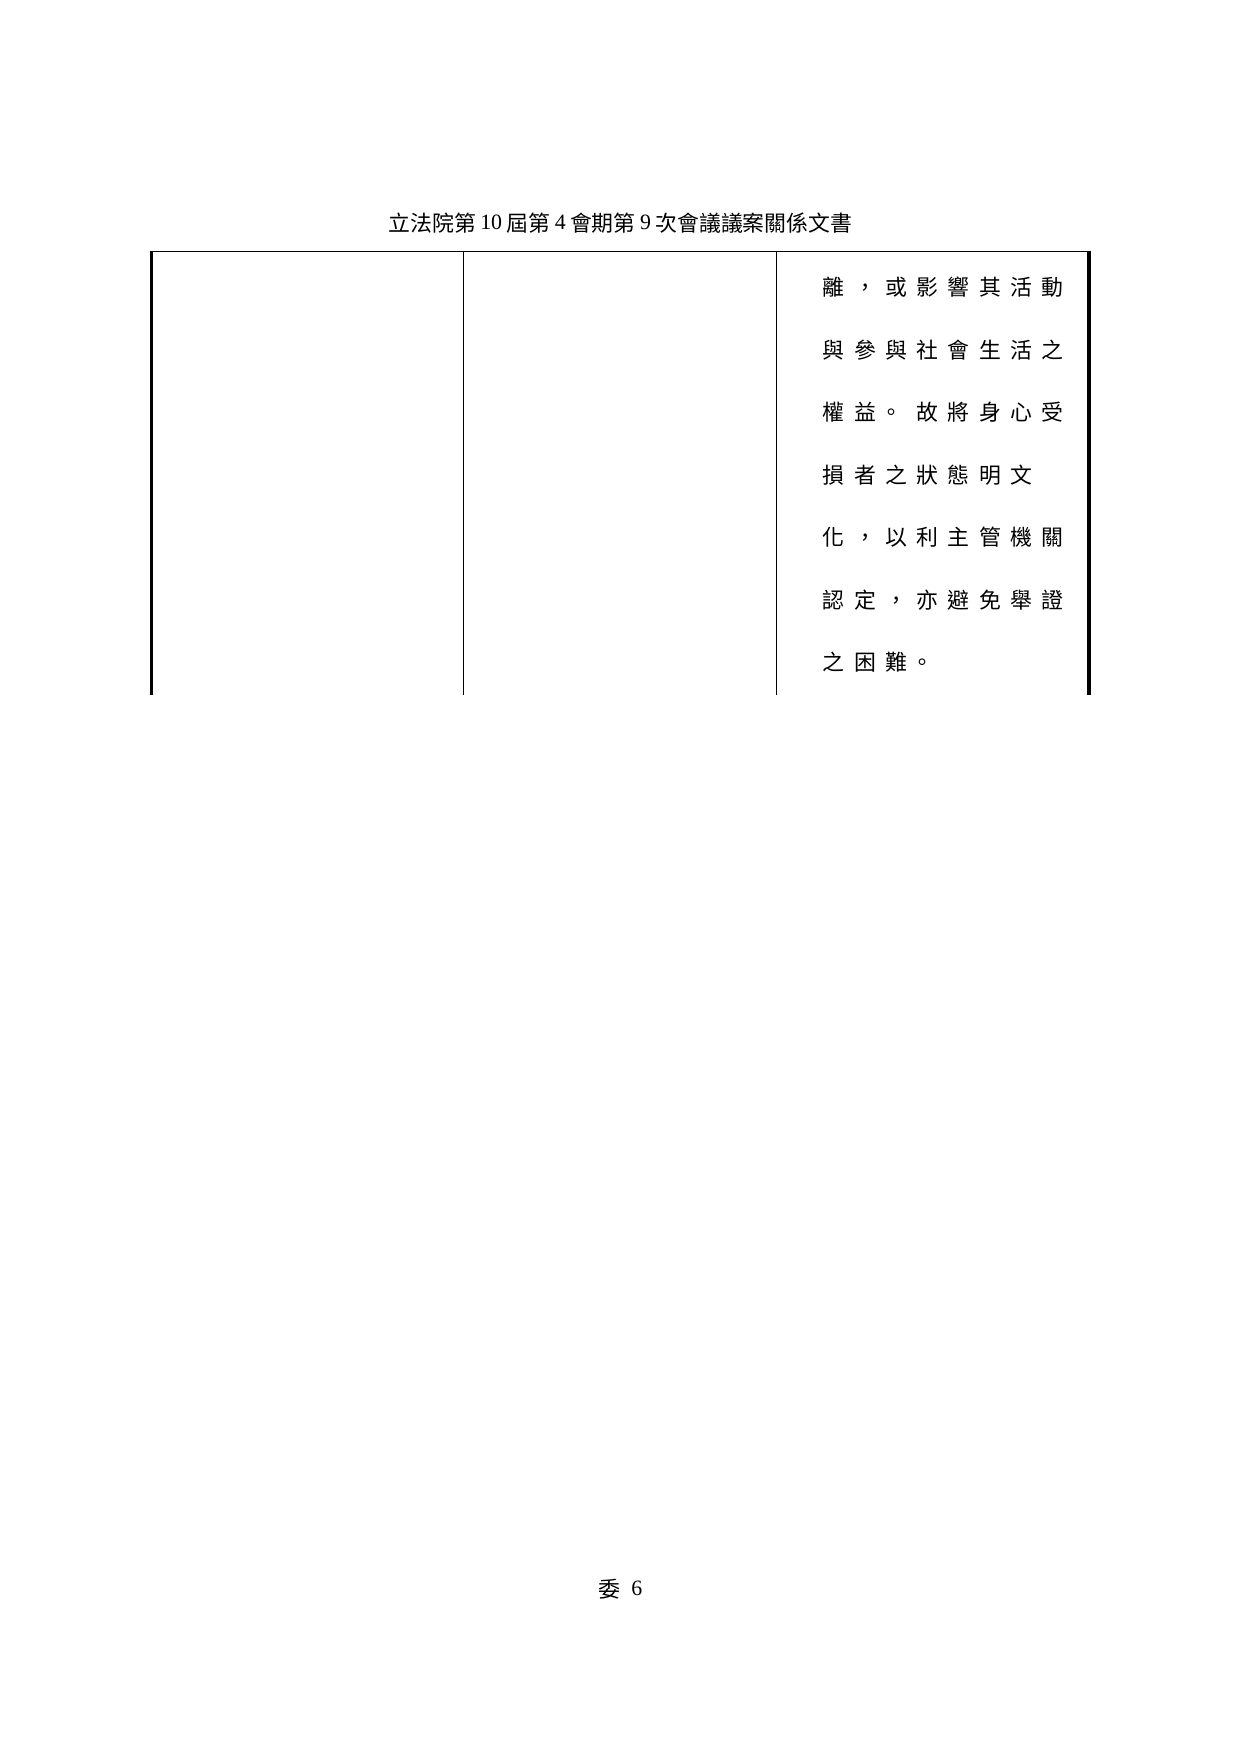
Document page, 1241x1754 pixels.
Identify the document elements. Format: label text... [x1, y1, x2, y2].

table_cell [153, 252, 463, 695]
table_cell 離，或影響其活動與參與社會生活之權益。故將身心受損者之狀態明文化，以利主管機關認定，亦避免舉證之困難。 [777, 252, 1087, 695]
table_cell [464, 252, 776, 695]
